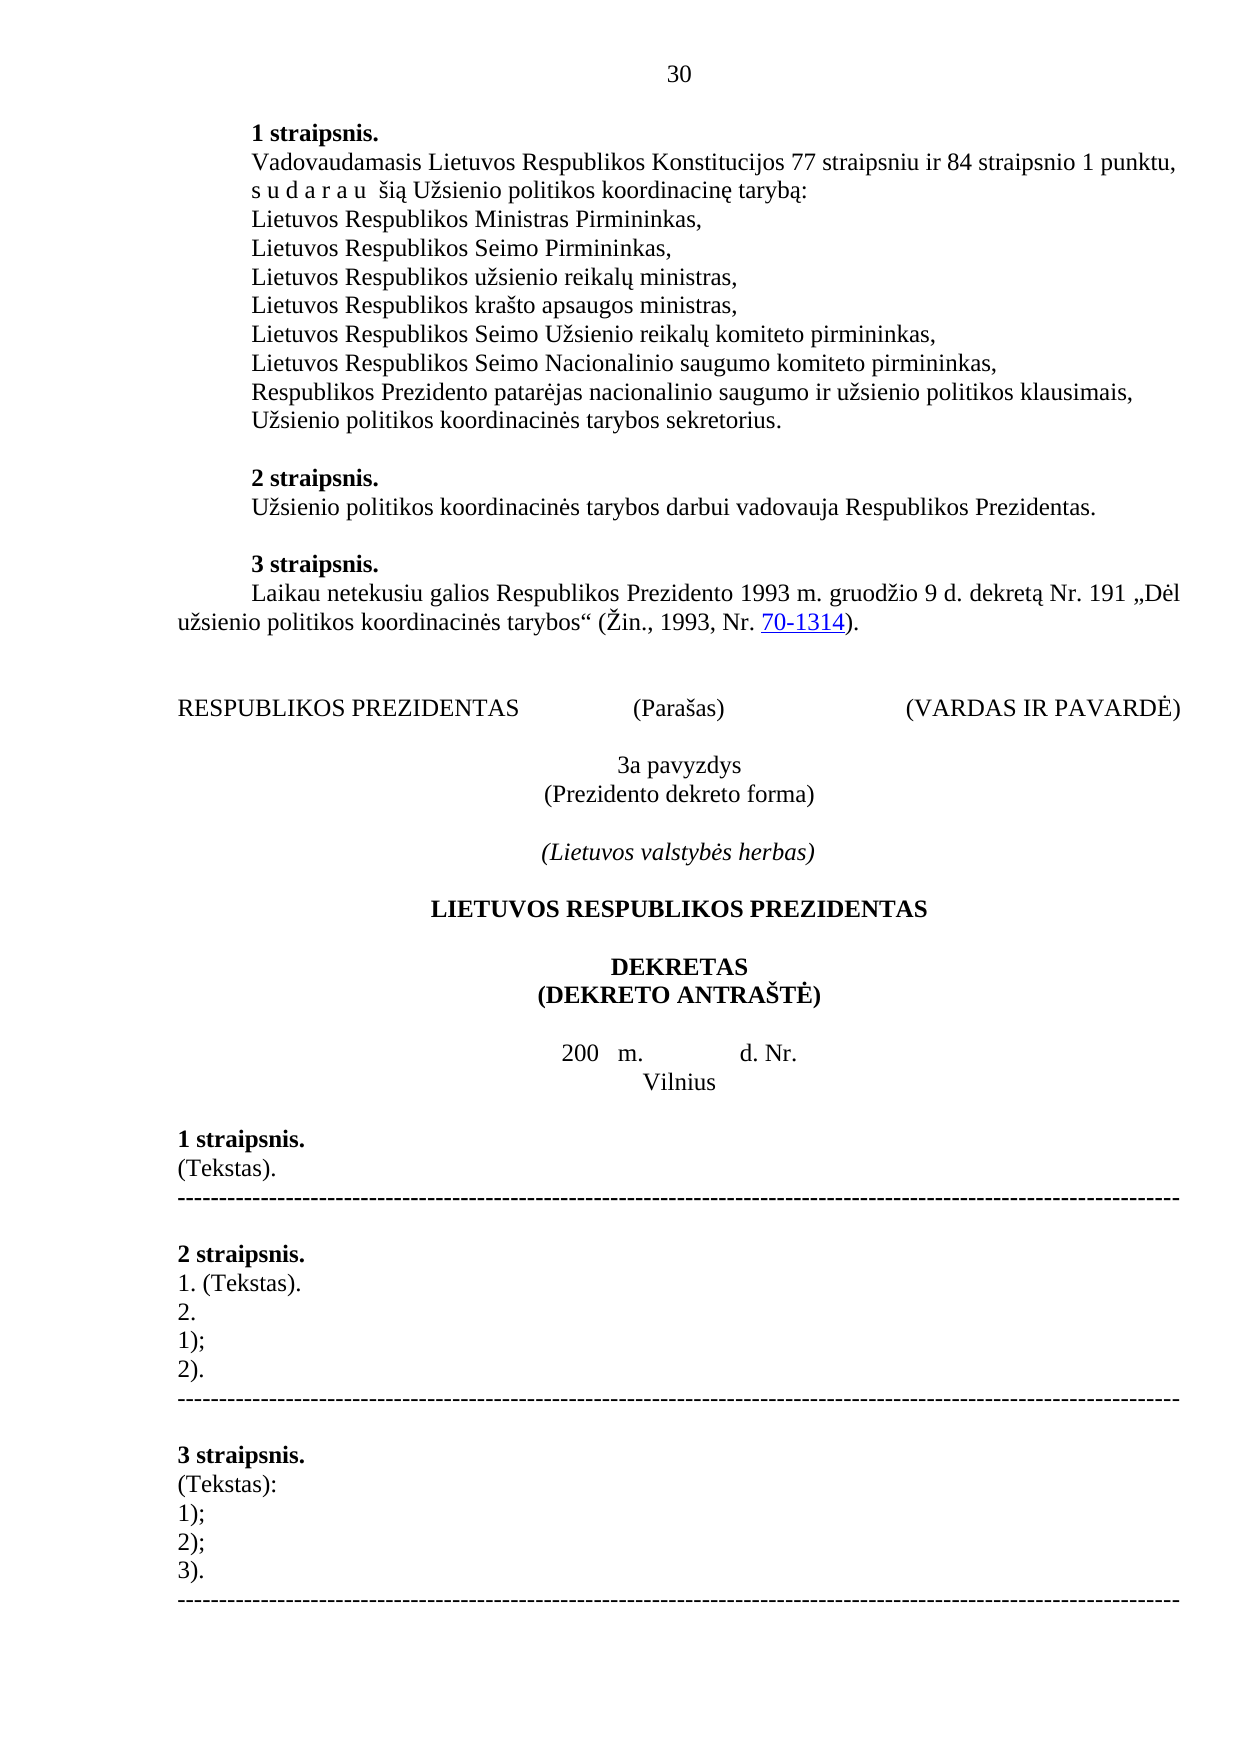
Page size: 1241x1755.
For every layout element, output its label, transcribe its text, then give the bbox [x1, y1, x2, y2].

text Lietuvos Respublikos Ministras Pirmininkas, [177, 204, 1181, 233]
text 2 straipsnis. [177, 463, 1181, 492]
text 3a pavyzdys [177, 751, 1181, 779]
text LIETUVOS RESPUBLIKOS PREZIDENTAS [177, 894, 1181, 923]
text (Tekstas). [177, 1153, 1181, 1182]
text 2 straipsnis. [177, 1239, 1181, 1268]
text DEKRETAS [177, 952, 1181, 981]
text Laikau netekusiu galios Respublikos Prezidento 1993 m. gruodžio 9 d. dekretą Nr. 191 „Dėl užsienio politikos koordinacinės tarybos“ (Žin., 1993, Nr. 70-1314). [177, 578, 1181, 636]
text 1); [177, 1498, 1181, 1527]
text 2). [177, 1354, 1181, 1383]
text 200 m. d. Nr. [177, 1038, 1181, 1067]
text 1); [177, 1326, 1181, 1354]
text Užsienio politikos koordinacinės tarybos darbui vadovauja Respublikos Prezidentas. [177, 492, 1181, 521]
text 3 straipsnis. [177, 1441, 1181, 1469]
text Vilnius [177, 1067, 1181, 1096]
text Lietuvos Respublikos Seimo Užsienio reikalų komiteto pirmininkas, [177, 319, 1181, 348]
text sudarau šią Užsienio politikos koordinacinę tarybą: [177, 176, 1181, 204]
text Lietuvos Respublikos Seimo Pirmininkas, [177, 233, 1181, 262]
text Užsienio politikos koordinacinės tarybos sekretorius. [177, 406, 1181, 434]
text 3 straipsnis. [177, 549, 1181, 578]
text 2. [177, 1297, 1181, 1326]
text (Tekstas): [177, 1469, 1181, 1498]
text (Prezidento dekreto forma) [177, 779, 1181, 808]
text Lietuvos Respublikos užsienio reikalų ministras, [177, 262, 1181, 291]
text (Dekreto antraštė) [177, 981, 1181, 1009]
text 1 straipsnis. [177, 118, 1181, 147]
text 2); [177, 1527, 1181, 1556]
text RESPUBLIKOS PREZIDENTAS (Parašas) (Vardas ir Pavardė) [177, 693, 1181, 722]
text Lietuvos Respublikos krašto apsaugos ministras, [177, 291, 1181, 319]
text Respublikos Prezidento patarėjas nacionalinio saugumo ir užsienio politikos klausimais, [177, 377, 1181, 406]
text Vadovaudamasis Lietuvos Respublikos Konstitucijos 77 straipsniu ir 84 straipsnio 1 punktu, [177, 147, 1181, 176]
text 1. (Tekstas). [177, 1268, 1181, 1297]
text 3). [177, 1556, 1181, 1584]
text Lietuvos Respublikos Seimo Nacionalinio saugumo komiteto pirmininkas, [177, 348, 1181, 377]
text (Lietuvos valstybės herbas) [177, 837, 1181, 866]
text 1 straipsnis. [177, 1124, 1181, 1153]
